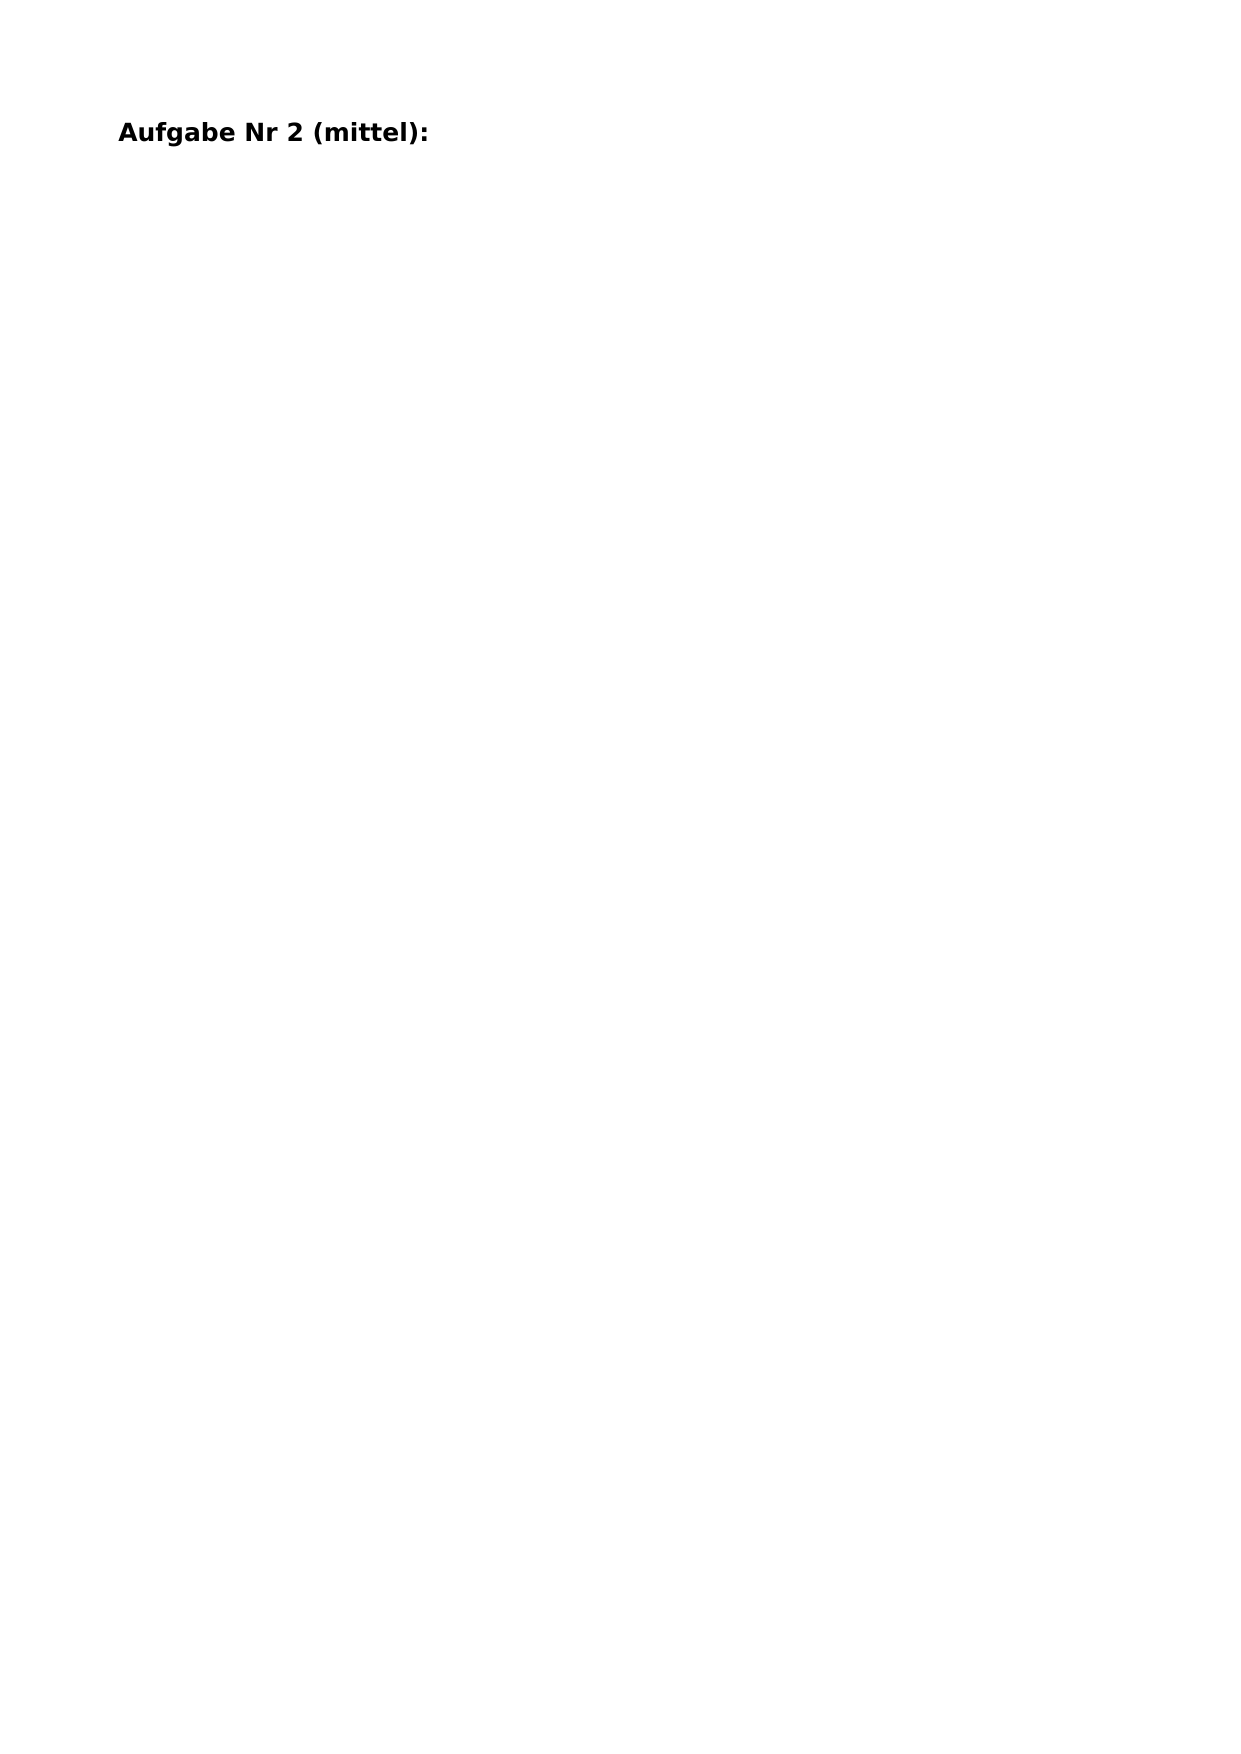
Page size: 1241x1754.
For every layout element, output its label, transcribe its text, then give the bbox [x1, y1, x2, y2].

subtitle Aufgabe Nr 2 (mittel): [118, 118, 1122, 147]
